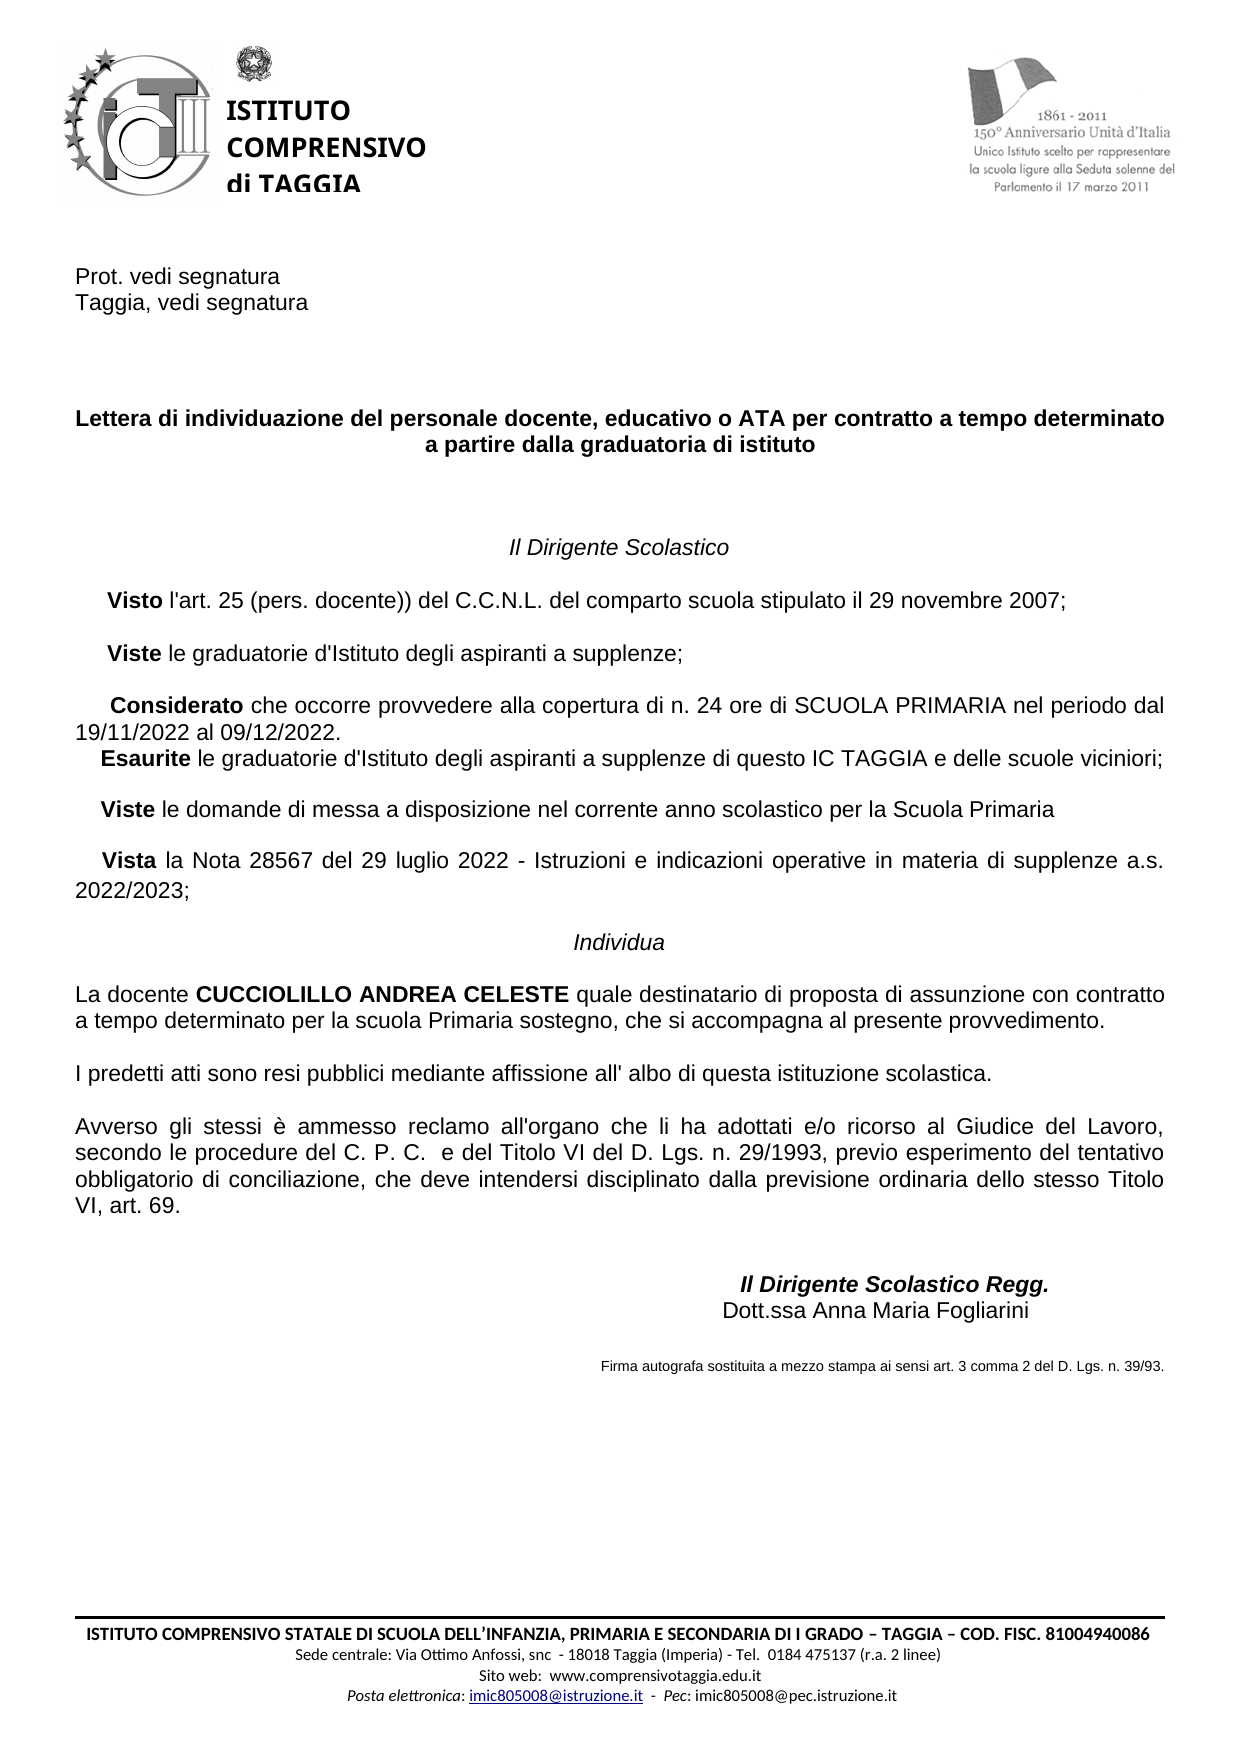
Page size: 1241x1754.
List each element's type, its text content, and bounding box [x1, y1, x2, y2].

table_cell Dott.ssa Anna Maria Fogliarini [610, 1298, 1141, 1324]
text Viste le domande di messa a disposizione nel corrente anno scolastico per la Scuola Primaria [75, 796, 1165, 822]
text Il Dirigente Scolastico [75, 534, 1165, 561]
text Prot. vedi segnatura [75, 263, 1165, 289]
text I predetti atti sono resi pubblici mediante affissione all' albo di questa istituzione scolastica. [75, 1060, 1165, 1087]
text Visto l'art. 25 (pers. docente)) del C.C.N.L. del comparto scuola stipulato il 29 novembre 2007; [75, 587, 1165, 613]
text Taggia, vedi segnatura [75, 289, 1165, 315]
table_header [78, 1271, 610, 1297]
table_header Il Dirigente Scolastico Regg. [610, 1271, 1141, 1297]
text La docente CUCCIOLILLO ANDREA CELESTE quale destinatario di proposta di assunzione con contratto a tempo determinato per la scuola Primaria sostegno, che si accompagna al presente provvedimento. [75, 981, 1165, 1034]
text Vista la Nota 28567 del 29 luglio 2022 - Istruzioni e indicazioni operative in materia di supplenze a.s. 2022/2023; [75, 847, 1165, 904]
text Viste le graduatorie d'Istituto degli aspiranti a supplenze; [75, 640, 1165, 666]
table_cell [78, 1298, 610, 1324]
text Individua [75, 928, 1165, 955]
text Considerato che occorre provvedere alla copertura di n. 24 ore di SCUOLA PRIMARIA nel periodo dal 19/11/2022 al 09/12/2022. [75, 692, 1165, 745]
text Avverso gli stessi è ammesso reclamo all'organo che li ha adottati e/o ricorso al Giudice del Lavoro, secondo le procedure del C. P. C. e del Titolo VI del D. Lgs. n. 29/1993, previo esperimento del tentativo obbligatorio di conciliazione, che deve intendersi disciplinato dalla previsione ordinaria dello stesso Titolo VI, art. 69. [75, 1113, 1165, 1218]
text Esaurite le graduatorie d'Istituto degli aspiranti a supplenze di questo IC TAGGIA e delle scuole viciniori; [75, 745, 1165, 771]
text Firma autografa sostituita a mezzo stampa ai sensi art. 3 comma 2 del D. Lgs. n. 39/93. [75, 1357, 1165, 1374]
text Lettera di individuazione del personale docente, educativo o ATA per contratto a tempo determinato a partire dalla graduatoria di istituto [75, 405, 1165, 458]
